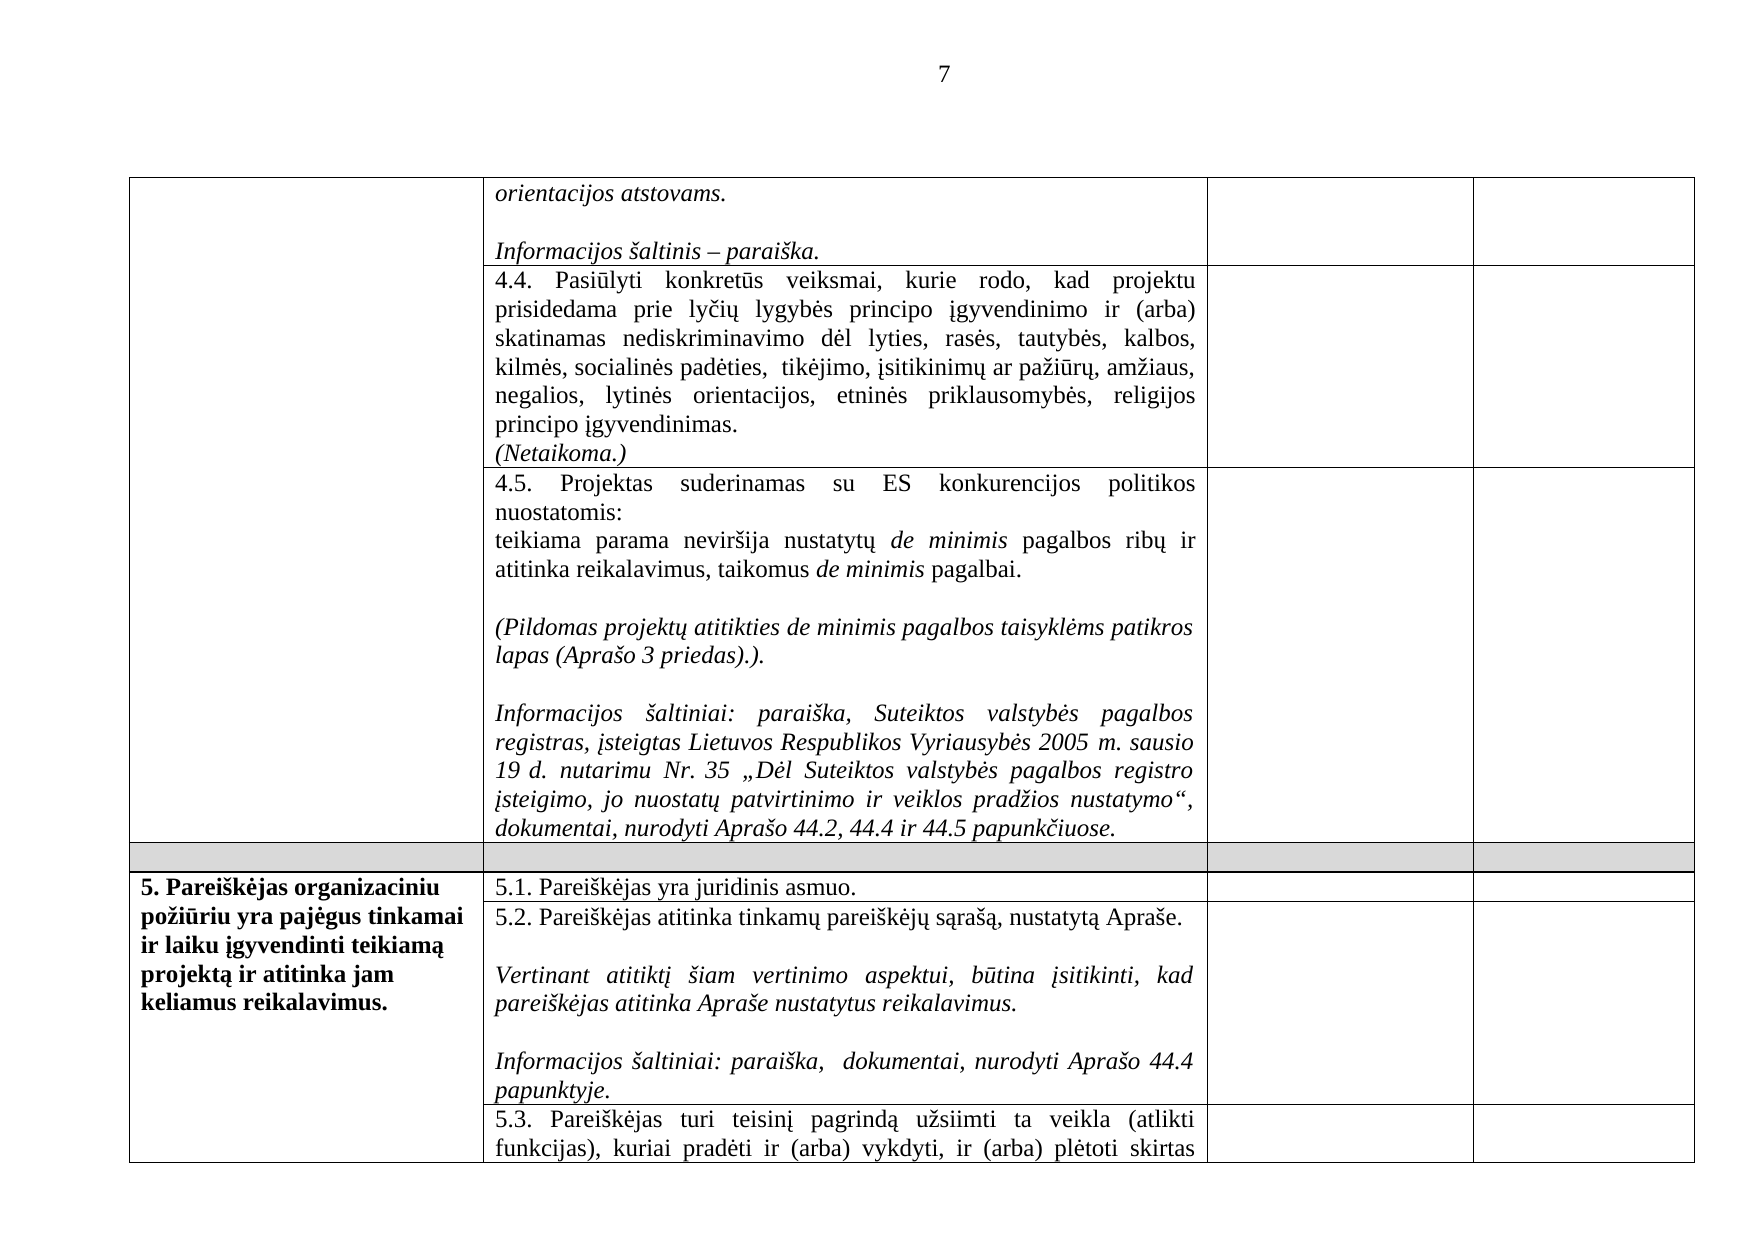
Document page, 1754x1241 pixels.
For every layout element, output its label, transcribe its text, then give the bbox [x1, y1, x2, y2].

table_cell 5.3. Pareiškėjas turi teisinį pagrindą užsiimti ta veikla (atlikti funkcijas), kuriai pradėti ir (arba) vykdyti, ir (arba) plėtoti skirtas [484, 1105, 1207, 1162]
table_cell [1208, 178, 1473, 264]
table_cell [1208, 873, 1473, 901]
table_cell [130, 178, 483, 842]
table_cell 5.1. Pareiškėjas yra juridinis asmuo. [484, 873, 1207, 901]
table_cell [1474, 1105, 1694, 1162]
table_cell [1208, 843, 1473, 871]
table_cell [1208, 468, 1473, 842]
table_cell 5. Pareiškėjas organizaciniu požiūriu yra pajėgus tinkamai ir laiku įgyvendinti teikiamą projektą ir atitinka jam keliamus reikalavimus. [130, 873, 483, 1162]
table_cell [1474, 468, 1694, 842]
table_cell orientacijos atstovams. Informacijos šaltinis – paraiška. [484, 178, 1207, 264]
table_cell [1474, 902, 1694, 1103]
table_cell [1474, 178, 1694, 264]
table_cell [484, 843, 1207, 871]
table_cell 4.5. Projektas suderinamas su ES konkurencijos politikos nuostatomis: teikiama parama neviršija nustatytų de minimis pagalbos ribų ir atitinka reikalavimus, taikomus de minimis pagalbai. (Pildomas projektų atitikties de minimis pagalbos taisyklėms patikros lapas (Aprašo 3 priedas).). Informacijos šaltiniai: paraiška, Suteiktos valstybės pagalbos registras, įsteigtas Lietuvos Respublikos Vyriausybės 2005 m. sausio 19 d. nutarimu Nr. 35 „Dėl Suteiktos valstybės pagalbos registro įsteigimo, jo nuostatų patvirtinimo ir veiklos pradžios nustatymo“, dokumentai, nurodyti Aprašo 44.2, 44.4 ir 44.5 papunkčiuose. [484, 468, 1207, 842]
table_cell [130, 843, 483, 871]
table_cell [1208, 1105, 1473, 1162]
table_cell [1474, 266, 1694, 467]
table_cell [1474, 873, 1694, 901]
table_cell 4.4. Pasiūlyti konkretūs veiksmai, kurie rodo, kad projektu prisidedama prie lyčių lygybės principo įgyvendinimo ir (arba) skatinamas nediskriminavimo dėl lyties, rasės, tautybės, kalbos, kilmės, socialinės padėties, tikėjimo, įsitikinimų ar pažiūrų, amžiaus, negalios, lytinės orientacijos, etninės priklausomybės, religijos principo įgyvendinimas. (Netaikoma.) [484, 266, 1207, 467]
table_cell 5.2. Pareiškėjas atitinka tinkamų pareiškėjų sąrašą, nustatytą Apraše. Vertinant atitiktį šiam vertinimo aspektui, būtina įsitikinti, kad pareiškėjas atitinka Apraše nustatytus reikalavimus. Informacijos šaltiniai: paraiška, dokumentai, nurodyti Aprašo 44.4 papunktyje. [484, 902, 1207, 1103]
table_cell [1208, 902, 1473, 1103]
table_cell [1474, 843, 1694, 871]
table_cell [1208, 266, 1473, 467]
